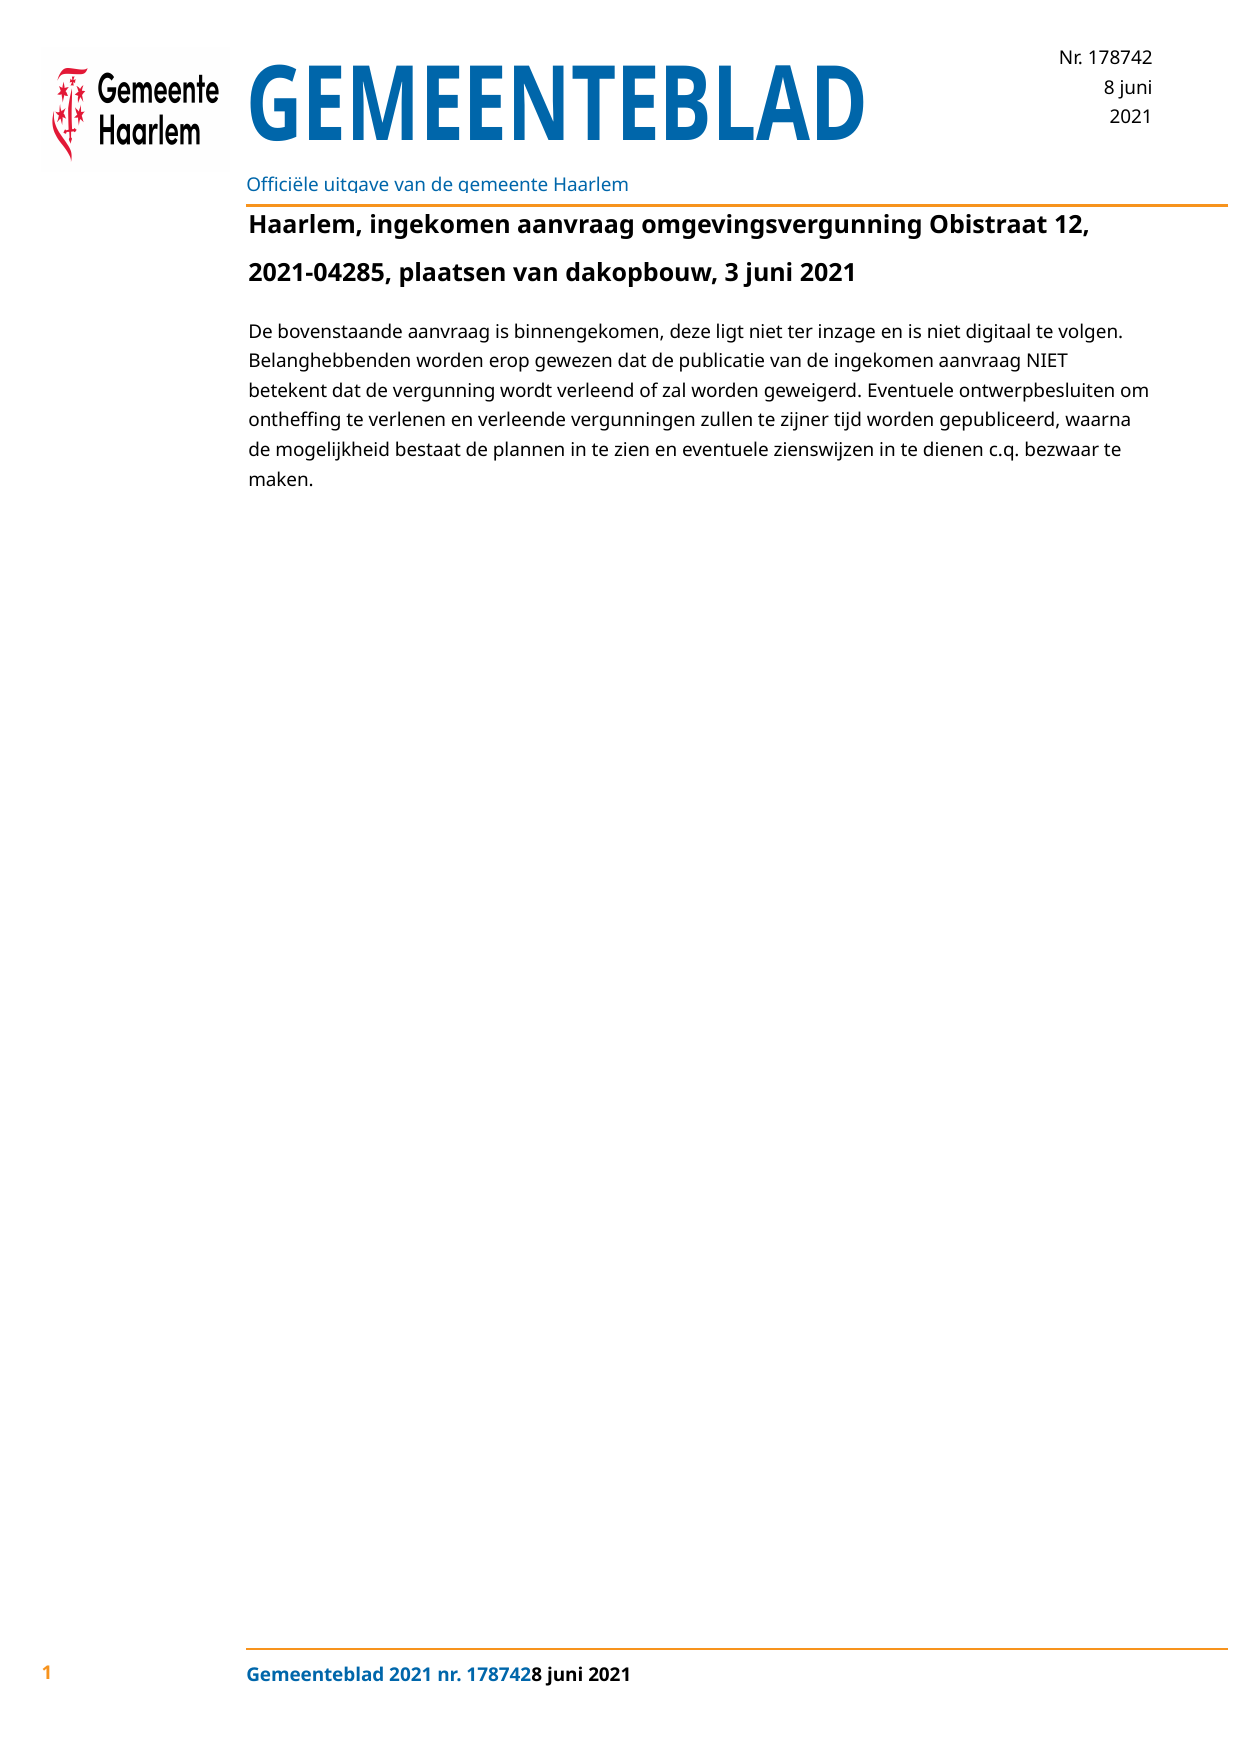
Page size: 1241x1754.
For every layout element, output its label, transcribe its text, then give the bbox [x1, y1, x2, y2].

text Haarlem, ingekomen aanvraag omgevingsvergunning Obistraat 12, 2021-04285, plaatsen van dakopbouw, 3 juni 2021 [248, 207, 1152, 288]
picture [41, 47, 231, 172]
text De bovenstaande aanvraag is binnengekomen, deze ligt niet ter inzage en is niet digitaal te volgen. Belanghebbenden worden erop gewezen dat de publicatie van de ingekomen aanvraag NIET betekent dat de vergunning wordt verleend of zal worden geweigerd. Eventuele ontwerpbesluiten om ontheffing te verlenen en verleende vergunningen zullen te zijner tijd worden gepubliceerd, waarna de mogelijkheid bestaat de plannen in te zien en eventuele zienswijzen in te dienen c.q. bezwaar te maken. [248, 318, 1152, 492]
